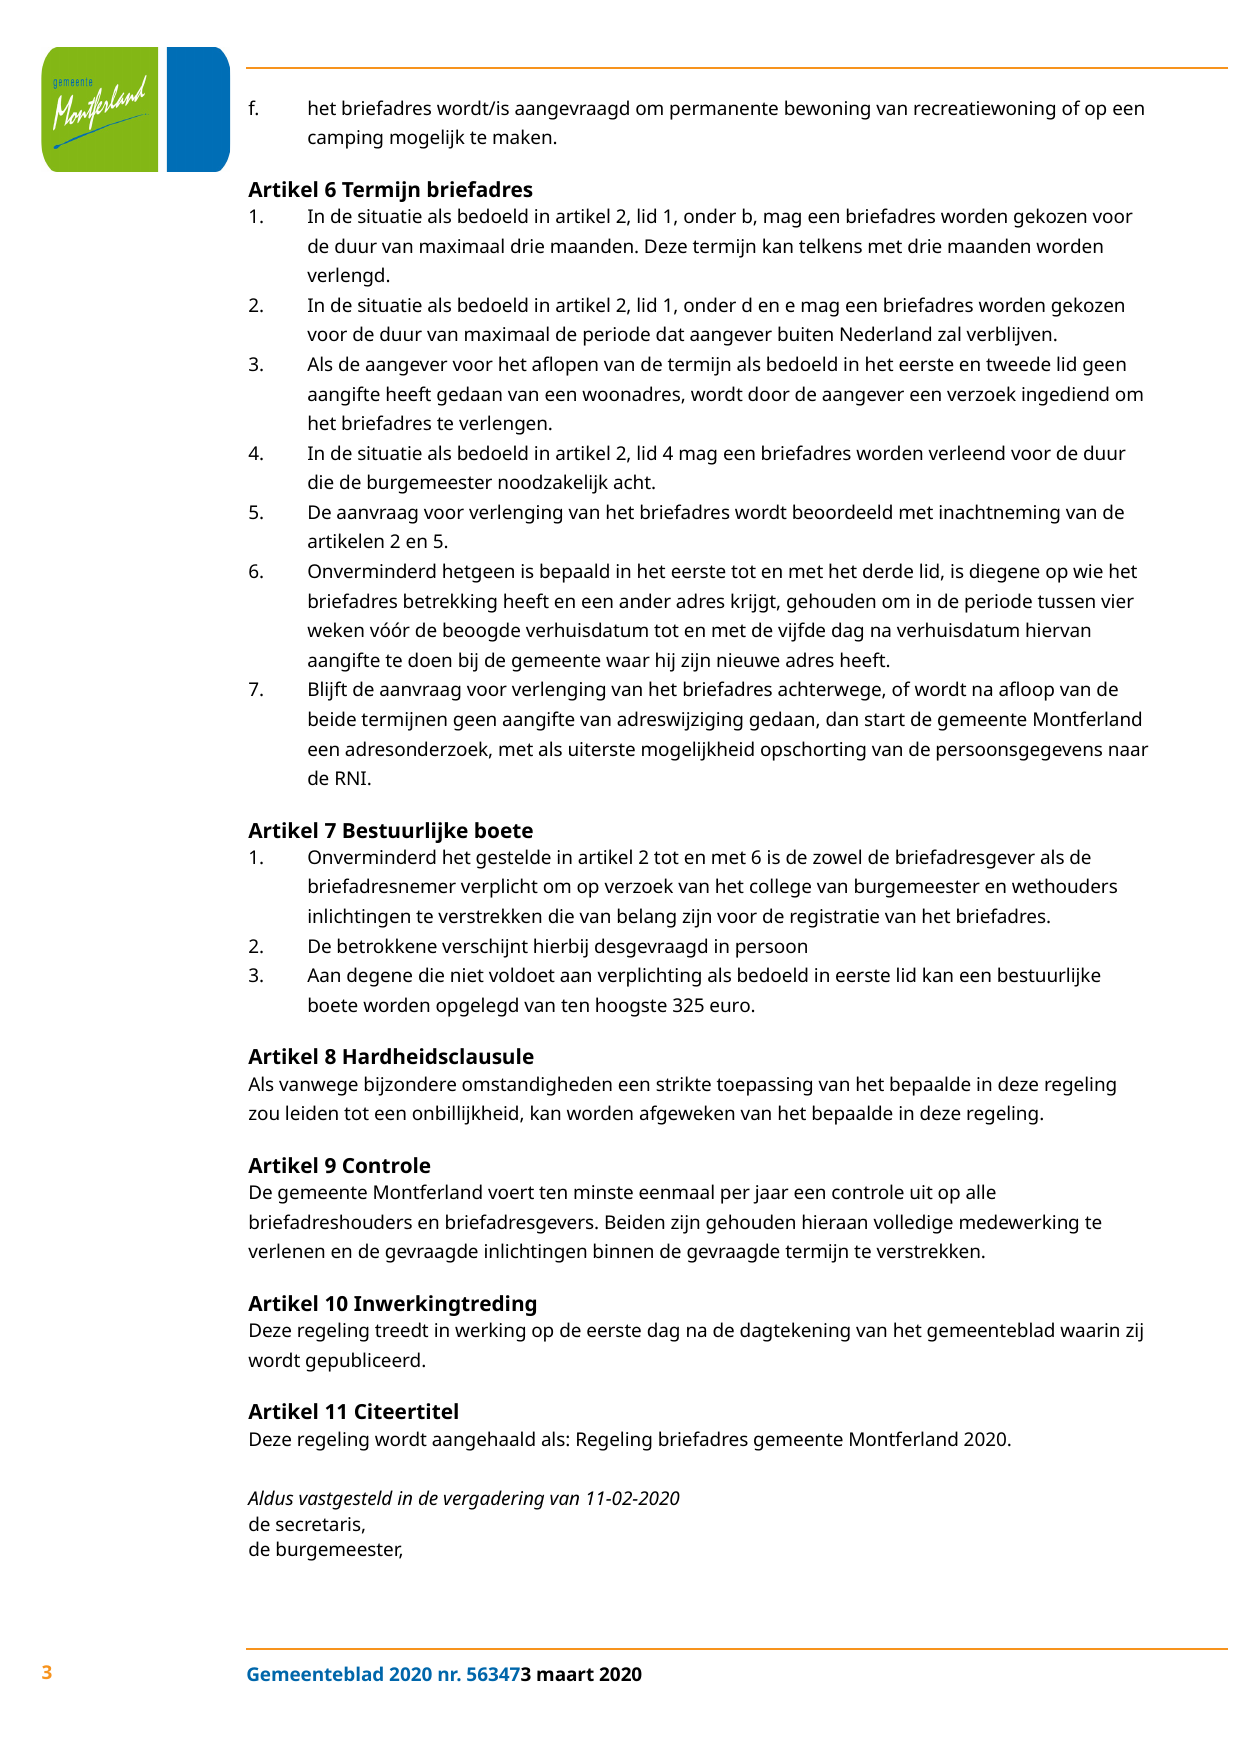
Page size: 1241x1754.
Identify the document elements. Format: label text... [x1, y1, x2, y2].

list De betrokkene verschijnt hierbij desgevraagd in persoon [248, 933, 1152, 959]
text Artikel 8 Hardheidsclausule [248, 1042, 1152, 1071]
picture [41, 47, 231, 172]
list De aanvraag voor verlenging van het briefadres wordt beoordeeld met inachtneming van de artikelen 2 en 5. [248, 499, 1152, 554]
list Aan degene die niet voldoet aan verplichting als bedoeld in eerste lid kan een bestuurlijke boete worden opgelegd van ten hoogste 325 euro. [248, 962, 1152, 1018]
text Deze regeling wordt aangehaald als: Regeling briefadres gemeente Montferland 2020. [248, 1426, 1152, 1452]
text Artikel 9 Controle [248, 1151, 1152, 1179]
text de secretaris, [248, 1511, 1152, 1536]
list In de situatie als bedoeld in artikel 2, lid 1, onder b, mag een briefadres worden gekozen voor de duur van maximaal drie maanden. Deze termijn kan telkens met drie maanden worden verlengd. [248, 203, 1152, 288]
text Als vanwege bijzondere omstandigheden een strikte toepassing van het bepaalde in deze regeling zou leiden tot een onbillijkheid, kan worden afgeweken van het bepaalde in deze regeling. [248, 1071, 1152, 1126]
list Onverminderd het gestelde in artikel 2 tot en met 6 is de zowel de briefadresgever als de briefadresnemer verplicht om op verzoek van het college van burgemeester en wethouders inlichtingen te verstrekken die van belang zijn voor de registratie van het briefadres. [248, 844, 1152, 929]
text Deze regeling treedt in werking op de eerste dag na de dagtekening van het gemeenteblad waarin zij wordt gepubliceerd. [248, 1317, 1152, 1373]
text Artikel 6 Termijn briefadres [248, 175, 1152, 203]
list het briefadres wordt/is aangevraagd om permanente bewoning van recreatiewoning of op een camping mogelijk te maken. [248, 95, 1152, 150]
list Blijft de aanvraag voor verlenging van het briefadres achterwege, of wordt na afloop van de beide termijnen geen aangifte van adreswijziging gedaan, dan start de gemeente Montferland een adresonderzoek, met als uiterste mogelijkheid opschorting van de persoonsgegevens naar de RNI. [248, 677, 1152, 791]
text Artikel 10 Inwerkingtreding [248, 1289, 1152, 1317]
text De gemeente Montferland voert ten minste eenmaal per jaar een controle uit op alle briefadreshouders en briefadresgevers. Beiden zijn gehouden hieraan volledige medewerking te verlenen en de gevraagde inlichtingen binnen de gevraagde termijn te verstrekken. [248, 1179, 1152, 1264]
list In de situatie als bedoeld in artikel 2, lid 4 mag een briefadres worden verleend voor de duur die de burgemeester noodzakelijk acht. [248, 440, 1152, 495]
text Aldus vastgesteld in de vergadering van 11-02-2020 [248, 1485, 1152, 1511]
list In de situatie als bedoeld in artikel 2, lid 1, onder d en e mag een briefadres worden gekozen voor de duur van maximaal de periode dat aangever buiten Nederland zal verblijven. [248, 292, 1152, 347]
text de burgemeester, [248, 1536, 1152, 1562]
text Artikel 7 Bestuurlijke boete [248, 816, 1152, 844]
list Onverminderd hetgeen is bepaald in het eerste tot en met het derde lid, is diegene op wie het briefadres betrekking heeft en een ander adres krijgt, gehouden om in de periode tussen vier weken vóór de beoogde verhuisdatum tot en met de vijfde dag na verhuisdatum hiervan aangifte te doen bij de gemeente waar hij zijn nieuwe adres heeft. [248, 558, 1152, 673]
text Artikel 11 Citeertitel [248, 1397, 1152, 1426]
list Als de aangever voor het aflopen van de termijn als bedoeld in het eerste en tweede lid geen aangifte heeft gedaan van een woonadres, wordt door de aangever een verzoek ingediend om het briefadres te verlengen. [248, 351, 1152, 436]
